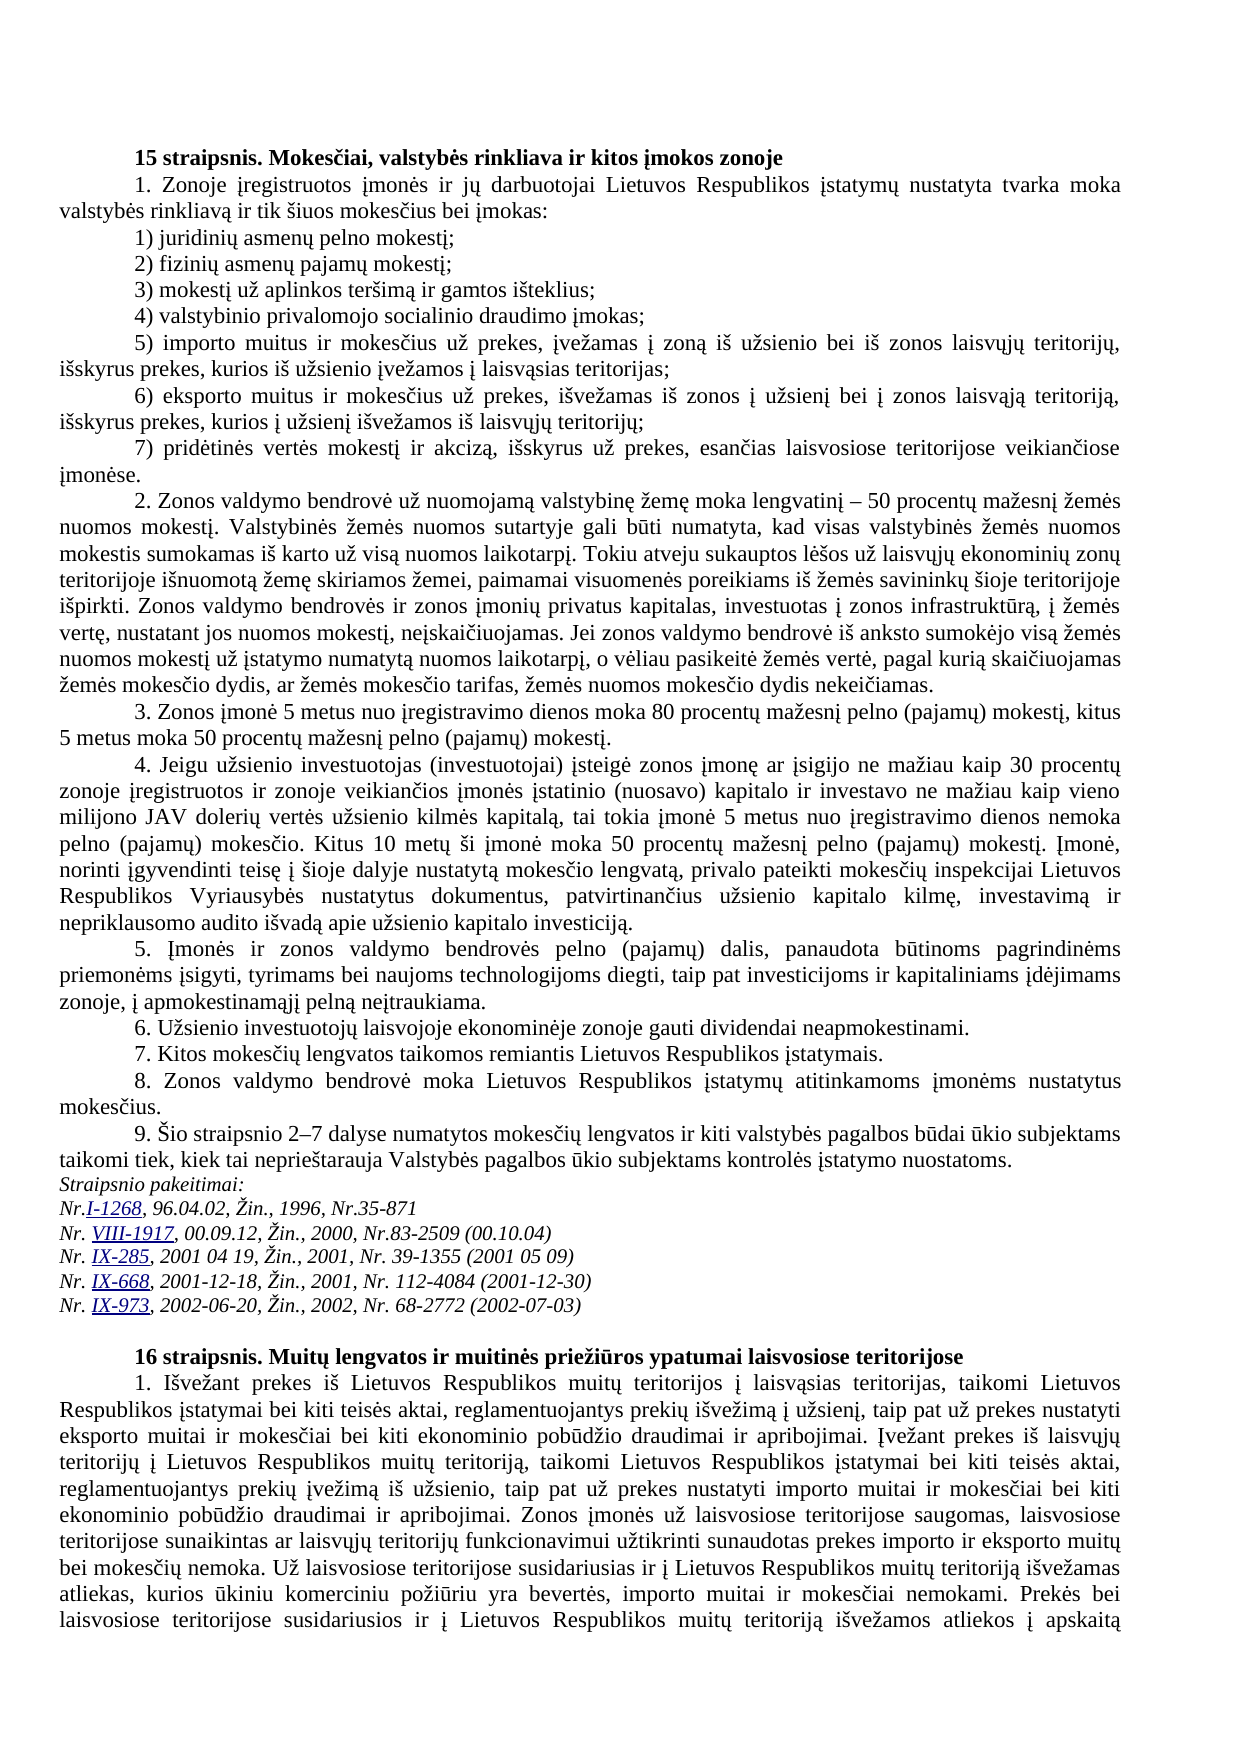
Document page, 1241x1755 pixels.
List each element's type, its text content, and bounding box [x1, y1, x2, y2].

text 7. Kitos mokesčių lengvatos taikomos remiantis Lietuvos Respublikos įstatymais. [59, 1041, 1122, 1067]
text 4) valstybinio privalomojo socialinio draudimo įmokas; [59, 303, 1122, 329]
text 7) pridėtinės vertės mokestį ir akcizą, išskyrus už prekes, esančias laisvosiose teritorijose veikiančiose įmonėse. [59, 434, 1122, 487]
text Nr.I-1268, 96.04.02, Žin., 1996, Nr.35-871 [59, 1196, 1122, 1220]
text 9. Šio straipsnio 2–7 dalyse numatytos mokesčių lengvatos ir kiti valstybės pagalbos būdai ūkio subjektams taikomi tiek, kiek tai neprieštarauja Valstybės pagalbos ūkio subjektams kontrolės įstatymo nuostatoms. [59, 1119, 1122, 1172]
text 3. Zonos įmonė 5 metus nuo įregistravimo dienos moka 80 procentų mažesnį pelno (pajamų) mokestį, kitus 5 metus moka 50 procentų mažesnį pelno (pajamų) mokestį. [59, 698, 1122, 751]
text 16 straipsnis. Muitų lengvatos ir muitinės priežiūros ypatumai laisvosiose teritorijose [134, 1343, 1122, 1369]
text Nr. IX-668, 2001-12-18, Žin., 2001, Nr. 112-4084 (2001-12-30) [59, 1268, 1122, 1293]
text 1. Išvežant prekes iš Lietuvos Respublikos muitų teritorijos į laisvąsias teritorijas, taikomi Lietuvos Respublikos įstatymai bei kiti teisės aktai, reglamentuojantys prekių išvežimą į užsienį, taip pat už prekes nustatyti eksporto muitai ir mokesčiai bei kiti ekonominio pobūdžio draudimai ir apribojimai. Įvežant prekes iš laisvųjų teritorijų į Lietuvos Respublikos muitų teritoriją, taikomi Lietuvos Respublikos įstatymai bei kiti teisės aktai, reglamentuojantys prekių įvežimą iš užsienio, taip pat už prekes nustatyti importo muitai ir mokesčiai bei kiti ekonominio pobūdžio draudimai ir apribojimai. Zonos įmonės už laisvosiose teritorijose saugomas, laisvosiose teritorijose sunaikintas ar laisvųjų teritorijų funkcionavimui užtikrinti sunaudotas prekes importo ir eksporto muitų bei mokesčių nemoka. Už laisvosiose teritorijose susidariusias ir į Lietuvos Respublikos muitų teritoriją išvežamas atliekas, kurios ūkiniu komerciniu požiūriu yra bevertės, importo muitai ir mokesčiai nemokami. Prekės bei laisvosiose teritorijose susidariusios ir į Lietuvos Respublikos muitų teritoriją išvežamos atliekos į apskaitą [59, 1369, 1122, 1633]
text Straipsnio pakeitimai: [59, 1172, 1122, 1196]
text 15 straipsnis. Mokesčiai, valstybės rinkliava ir kitos įmokos zonoje [59, 144, 1122, 171]
text 5. Įmonės ir zonos valdymo bendrovės pelno (pajamų) dalis, panaudota būtinoms pagrindinėms priemonėms įsigyti, tyrimams bei naujoms technologijoms diegti, taip pat investicijoms ir kapitaliniams įdėjimams zonoje, į apmokestinamąjį pelną neįtraukiama. [59, 935, 1122, 1014]
text Nr. IX-973, 2002-06-20, Žin., 2002, Nr. 68-2772 (2002-07-03) [59, 1293, 1122, 1317]
text 3) mokestį už aplinkos teršimą ir gamtos išteklius; [59, 276, 1122, 303]
text 2) fizinių asmenų pajamų mokestį; [59, 250, 1122, 276]
text Nr. IX-285, 2001 04 19, Žin., 2001, Nr. 39-1355 (2001 05 09) [59, 1244, 1122, 1268]
text 8. Zonos valdymo bendrovė moka Lietuvos Respublikos įstatymų atitinkamoms įmonėms nustatytus mokesčius. [59, 1067, 1122, 1119]
text 4. Jeigu užsienio investuotojas (investuotojai) įsteigė zonos įmonę ar įsigijo ne mažiau kaip 30 procentų zonoje įregistruotos ir zonoje veikiančios įmonės įstatinio (nuosavo) kapitalo ir investavo ne mažiau kaip vieno milijono JAV dolerių vertės užsienio kilmės kapitalą, tai tokia įmonė 5 metus nuo įregistravimo dienos nemoka pelno (pajamų) mokesčio. Kitus 10 metų ši įmonė moka 50 procentų mažesnį pelno (pajamų) mokestį. Įmonė, norinti įgyvendinti teisę į šioje dalyje nustatytą mokesčio lengvatą, privalo pateikti mokesčių inspekcijai Lietuvos Respublikos Vyriausybės nustatytus dokumentus, patvirtinančius užsienio kapitalo kilmę, investavimą ir nepriklausomo audito išvadą apie užsienio kapitalo investiciją. [59, 751, 1122, 935]
text 1. Zonoje įregistruotos įmonės ir jų darbuotojai Lietuvos Respublikos įstatymų nustatyta tvarka moka valstybės rinkliavą ir tik šiuos mokesčius bei įmokas: [59, 171, 1122, 223]
text 1) juridinių asmenų pelno mokestį; [59, 223, 1122, 250]
text 2. Zonos valdymo bendrovė už nuomojamą valstybinę žemę moka lengvatinį – 50 procentų mažesnį žemės nuomos mokestį. Valstybinės žemės nuomos sutartyje gali būti numatyta, kad visas valstybinės žemės nuomos mokestis sumokamas iš karto už visą nuomos laikotarpį. Tokiu atveju sukauptos lėšos už laisvųjų ekonominių zonų teritorijoje išnuomotą žemę skiriamos žemei, paimamai visuomenės poreikiams iš žemės savininkų šioje teritorijoje išpirkti. Zonos valdymo bendrovės ir zonos įmonių privatus kapitalas, investuotas į zonos infrastruktūrą, į žemės vertę, nustatant jos nuomos mokestį, neįskaičiuojamas. Jei zonos valdymo bendrovė iš anksto sumokėjo visą žemės nuomos mokestį už įstatymo numatytą nuomos laikotarpį, o vėliau pasikeitė žemės vertė, pagal kurią skaičiuojamas žemės mokesčio dydis, ar žemės mokesčio tarifas, žemės nuomos mokesčio dydis nekeičiamas. [59, 487, 1122, 698]
text 6) eksporto muitus ir mokesčius už prekes, išvežamas iš zonos į užsienį bei į zonos laisvąją teritoriją, išskyrus prekes, kurios į užsienį išvežamos iš laisvųjų teritorijų; [59, 382, 1122, 434]
text 6. Užsienio investuotojų laisvojoje ekonominėje zonoje gauti dividendai neapmokestinami. [59, 1014, 1122, 1041]
text 5) importo muitus ir mokesčius už prekes, įvežamas į zoną iš užsienio bei iš zonos laisvųjų teritorijų, išskyrus prekes, kurios iš užsienio įvežamos į laisvąsias teritorijas; [59, 329, 1122, 382]
text Nr. VIII-1917, 00.09.12, Žin., 2000, Nr.83-2509 (00.10.04) [59, 1220, 1122, 1244]
